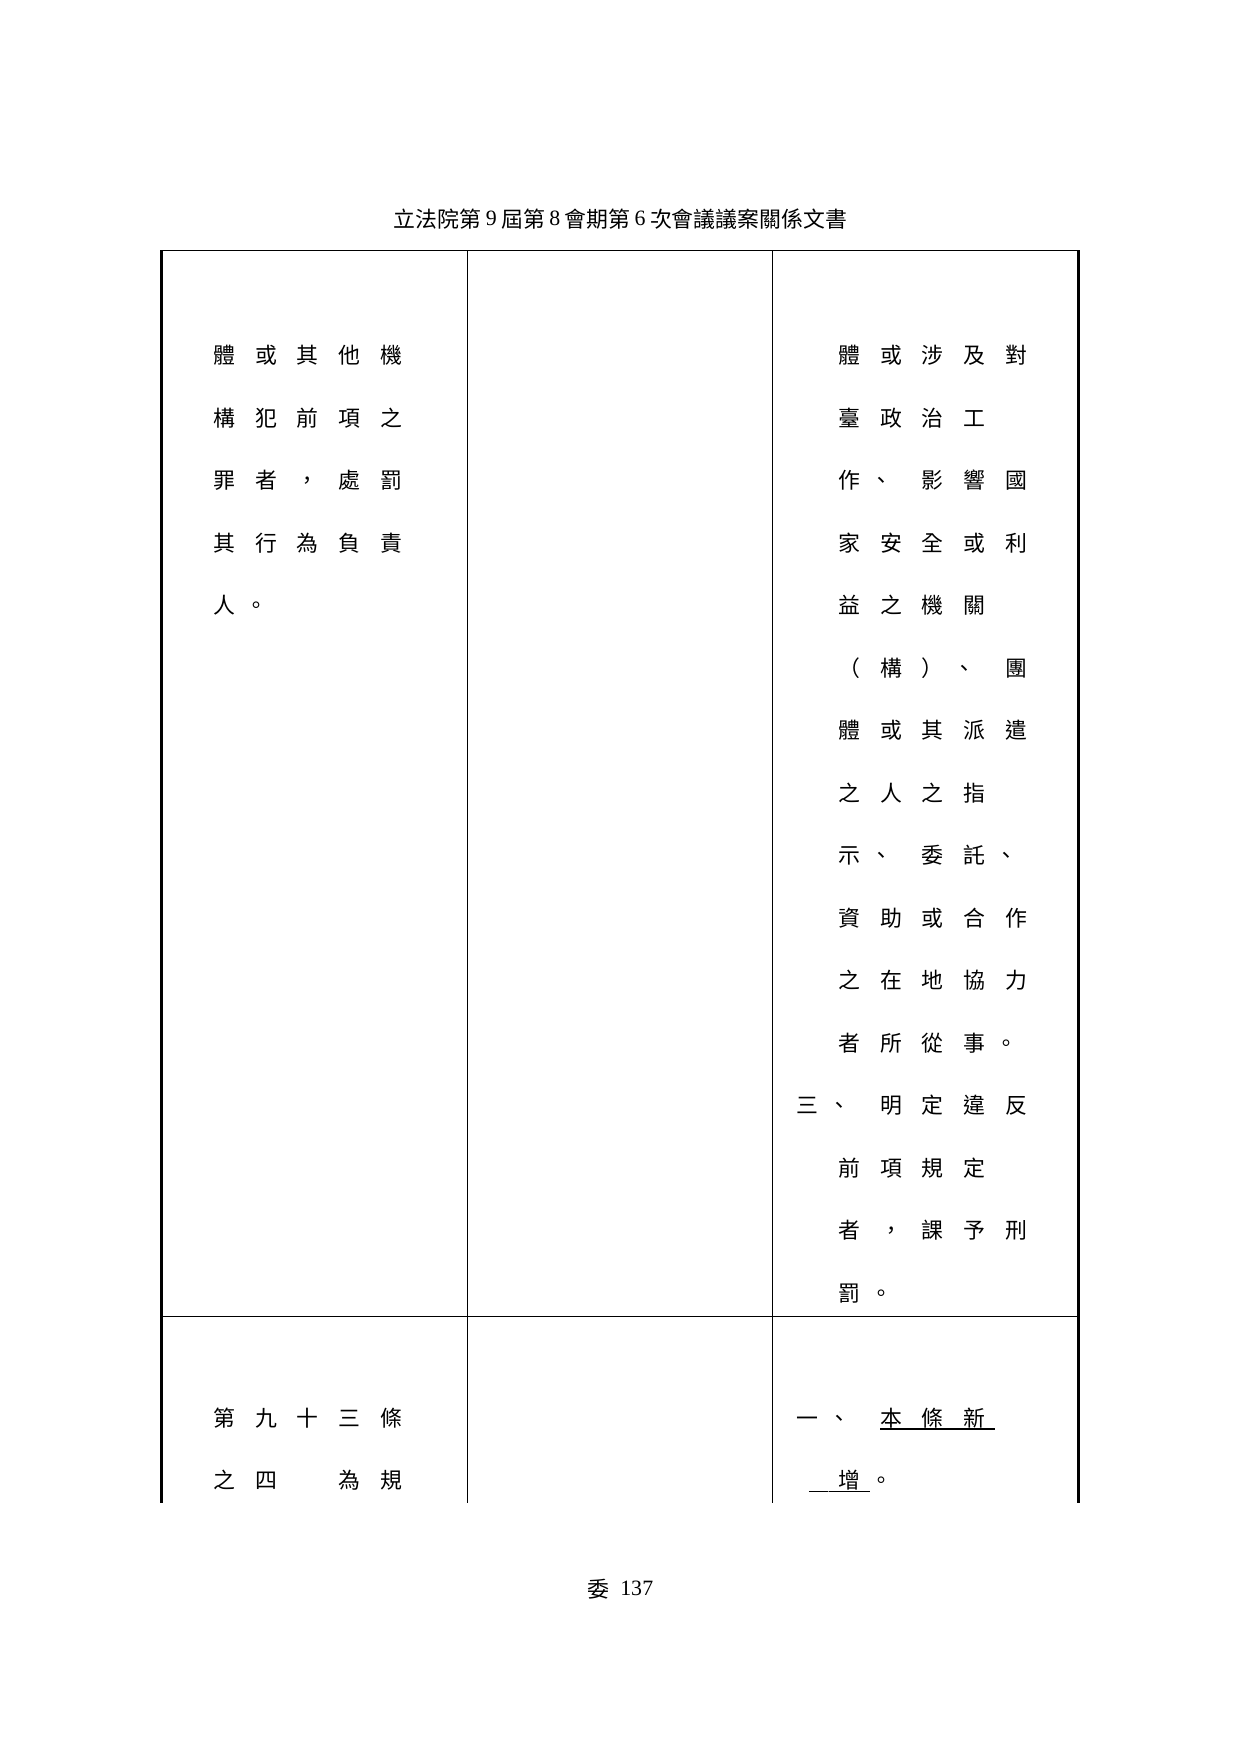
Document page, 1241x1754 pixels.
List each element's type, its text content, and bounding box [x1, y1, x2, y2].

table_cell 一、本條新增。 [773, 1317, 1077, 1503]
table_cell [468, 1317, 772, 1503]
table_cell 體或其他機構犯前項之罪者，處罰其行為負責人。 [163, 251, 467, 1316]
table_cell [468, 251, 772, 1316]
table_cell 第九十三條之四 為規 [163, 1317, 467, 1503]
table_cell 體或涉及對臺政治工作、影響國家安全或利益之機關（構）、團體或其派遣之人之指示、委託、資助或合作之在地協力者所從事。 三、明定違反前項規定者，課予刑罰。 [773, 251, 1077, 1316]
